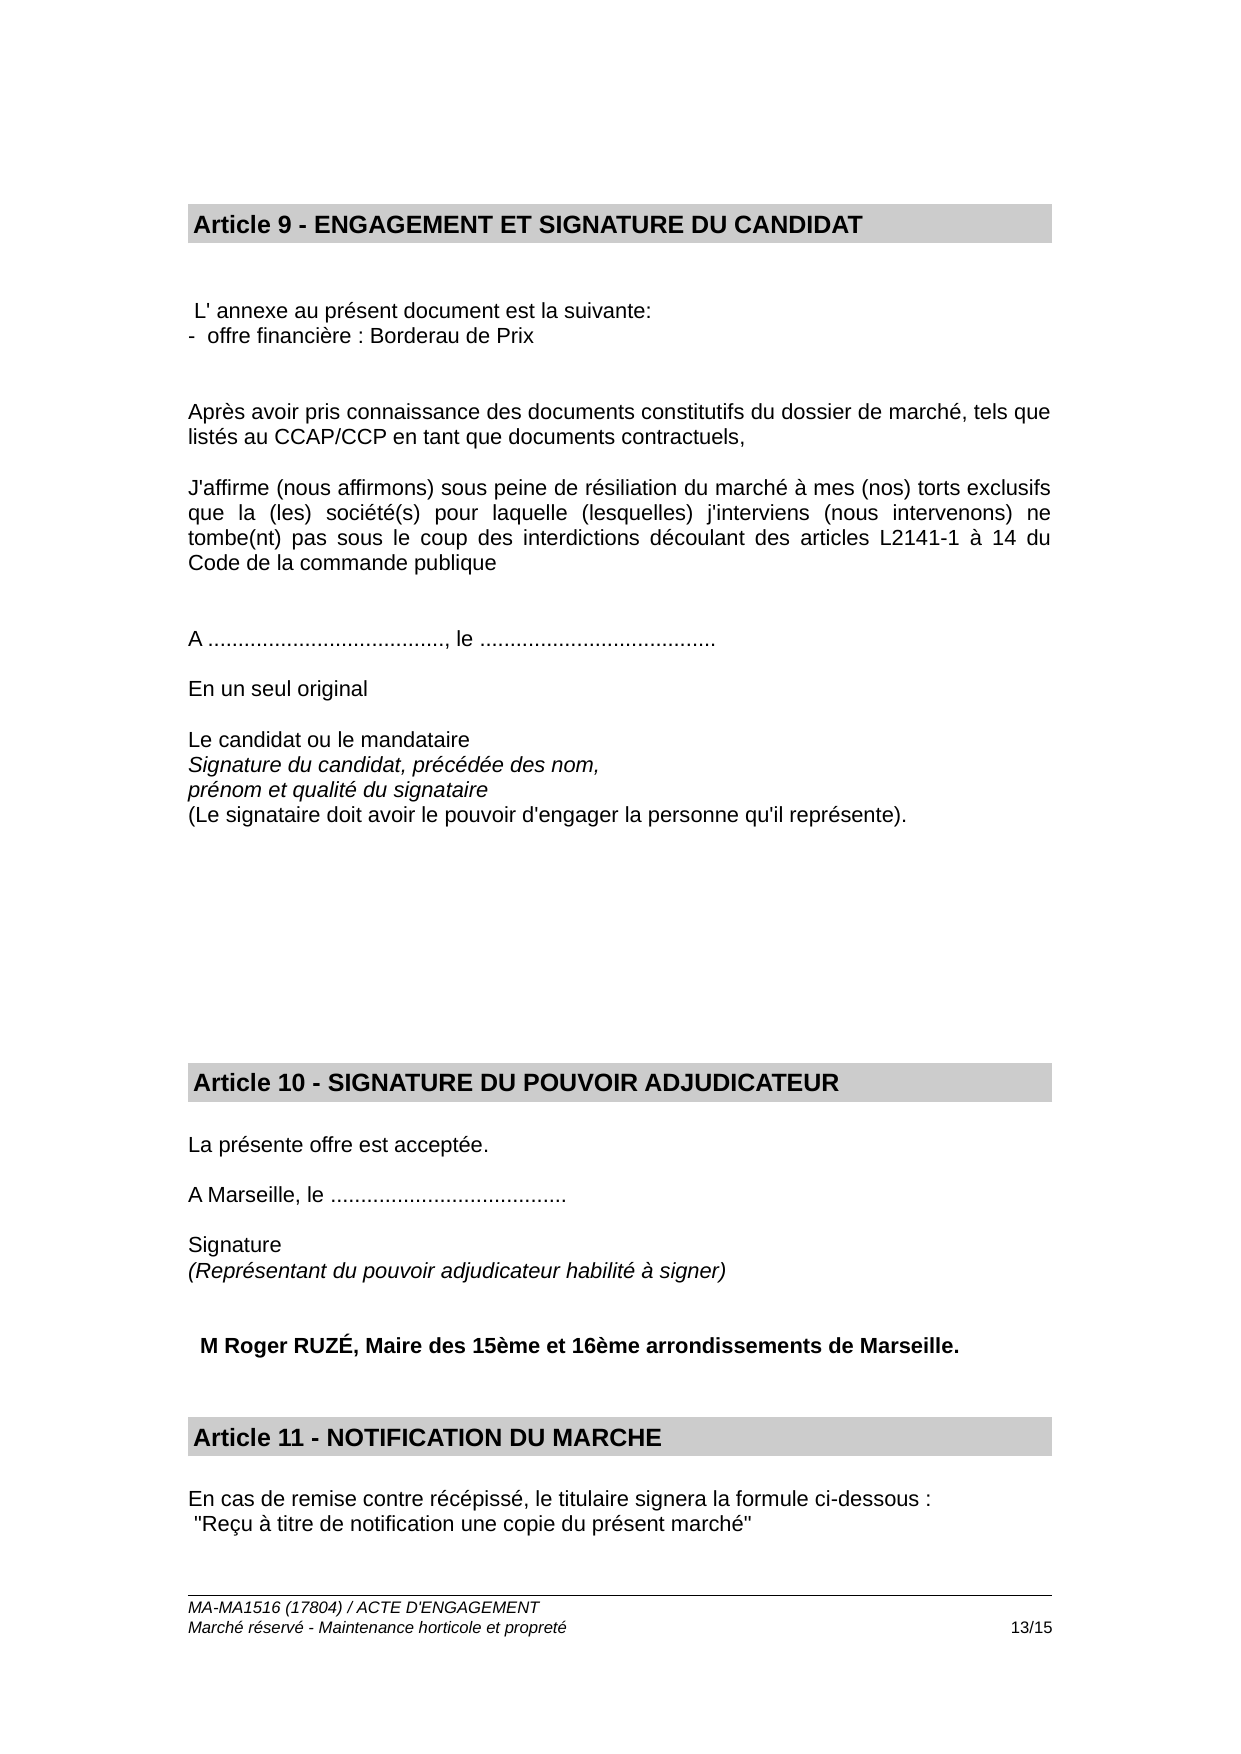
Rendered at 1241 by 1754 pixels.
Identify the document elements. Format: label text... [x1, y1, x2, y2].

text En un seul original [188, 676, 1052, 702]
text Le candidat ou le mandataire [188, 727, 1052, 752]
text - offre financière : Borderau de Prix [188, 323, 1052, 349]
text prénom et qualité du signataire [188, 777, 1052, 802]
text Après avoir pris connaissance des documents constitutifs du dossier de marché, tels que listés au CCAP/CCP en tant que documents contractuels, [188, 399, 1052, 449]
text (Le signataire doit avoir le pouvoir d'engager la personne qu'il représente). [188, 802, 1052, 828]
text En cas de remise contre récépissé, le titulaire signera la formule ci-dessous : [188, 1486, 1052, 1511]
text La présente offre est acceptée. [188, 1132, 1052, 1157]
text J'affirme (nous affirmons) sous peine de résiliation du marché à mes (nos) torts exclusifs que la (les) société(s) pour laquelle (lesquelles) j'interviens (nous intervenons) ne tombe(nt) pas sous le coup des interdictions découlant des articles L2141-1 à 14 du Code de la commande publique [188, 475, 1052, 576]
text A Marseille, le ....................................... [188, 1182, 1052, 1207]
text (Représentant du pouvoir adjudicateur habilité à signer) [188, 1258, 1052, 1283]
text A ......................................., le ....................................... [188, 626, 1052, 651]
text Signature [188, 1232, 1052, 1258]
subtitle ENGAGEMENT ET SIGNATURE DU CANDIDAT [190, 207, 1050, 241]
text "Reçu à titre de notification une copie du présent marché" [188, 1511, 1052, 1536]
text L' annexe au présent document est la suivante: [188, 298, 1052, 323]
subtitle NOTIFICATION DU MARCHE [190, 1420, 1050, 1454]
text M Roger RUZÉ, Maire des 15ème et 16ème arrondissements de Marseille. [188, 1333, 1052, 1358]
subtitle SIGNATURE DU POUVOIR ADJUDICATEUR [190, 1065, 1050, 1100]
text Signature du candidat, précédée des nom, [188, 752, 1052, 777]
